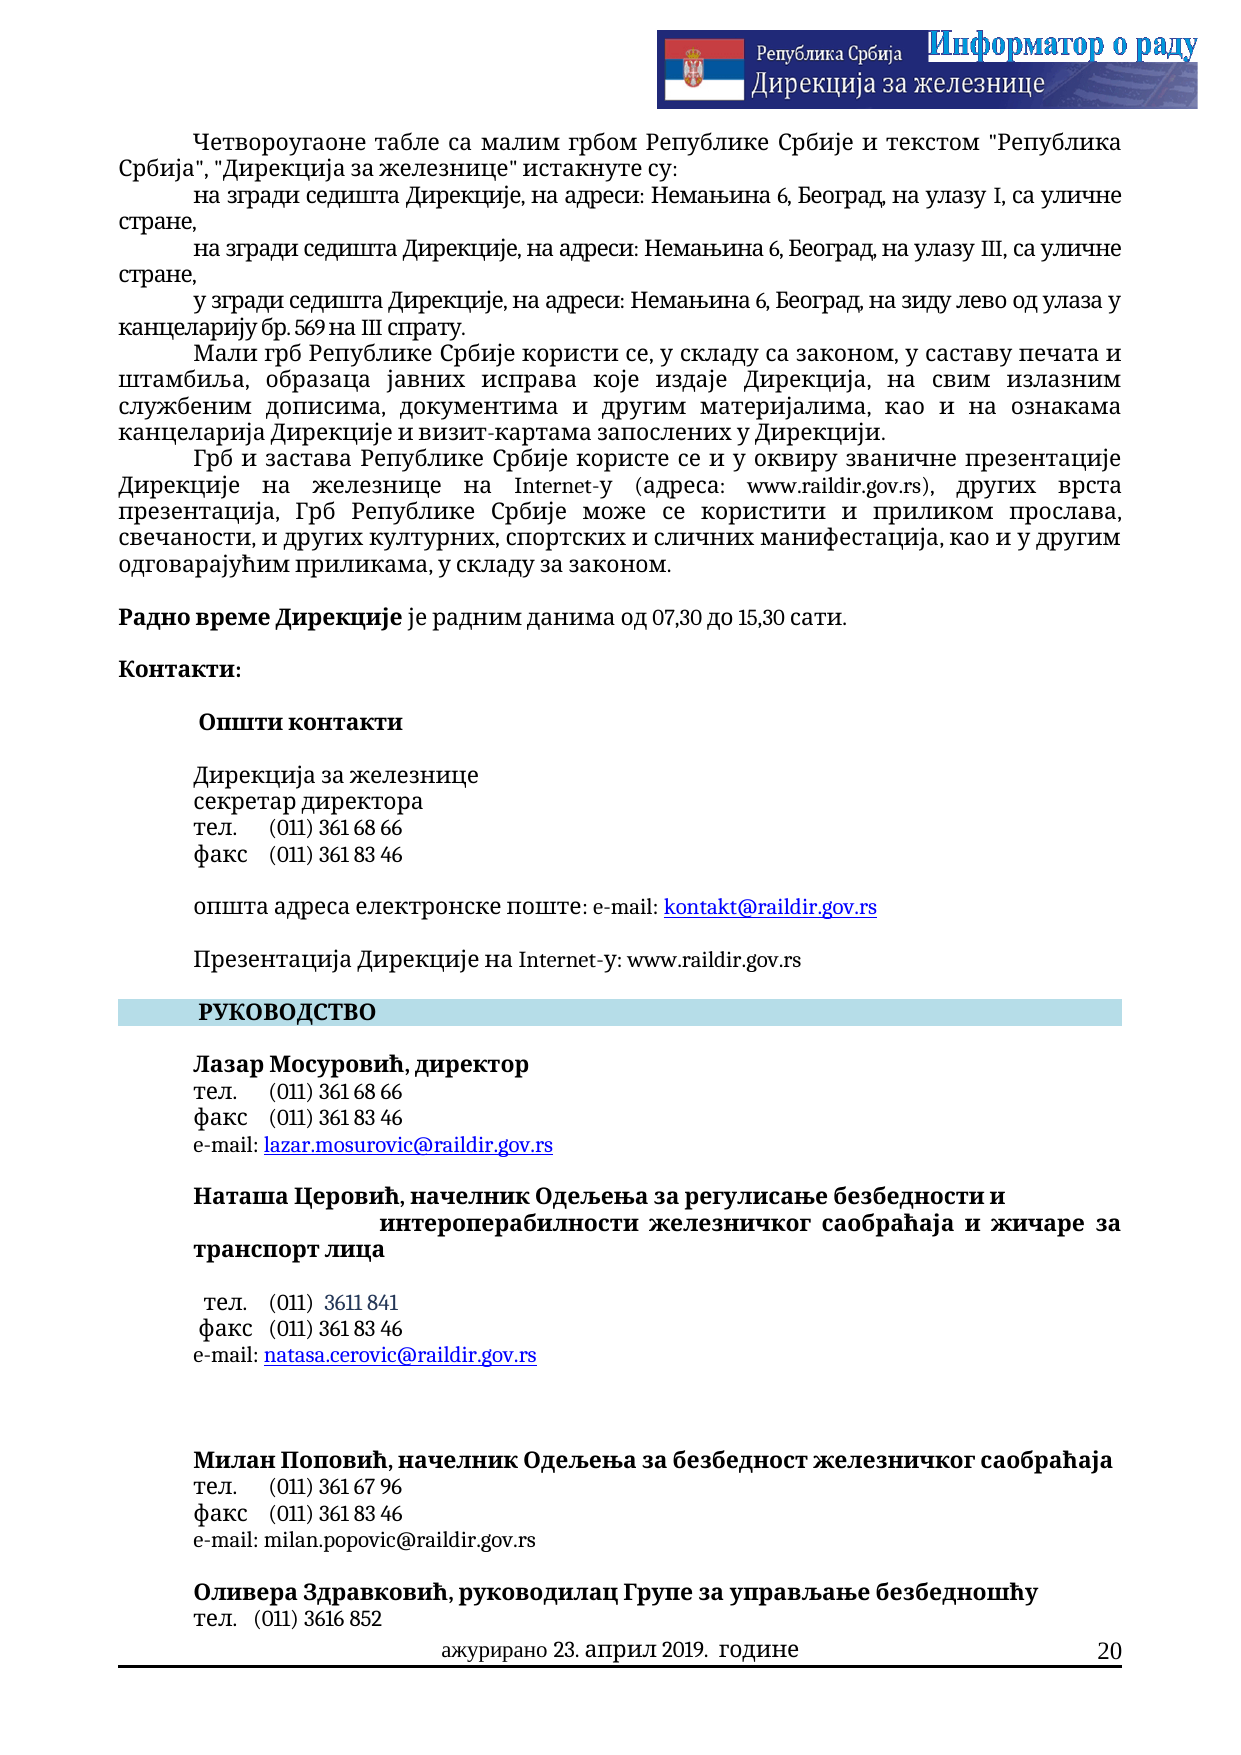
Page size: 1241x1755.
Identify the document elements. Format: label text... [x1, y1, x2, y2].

text e-mail: milan.popovic@raildir.gov.rs [118, 1527, 1122, 1553]
text тел. (011) 361 68 66 [118, 1079, 1122, 1105]
text e-mail: natasa.cerovic@raildir.gov.rs [118, 1342, 1122, 1368]
text у згради седишта Дирекције, на адреси: Немањина 6, Београд, на зиду лево од улаза у канцеларију бр. 569 на III спрату. [118, 288, 1122, 341]
text факс (011) 361 83 46 [118, 1105, 1122, 1131]
text интероперабилности железничког саобраћаја и жичаре за транспорт лица [193, 1210, 1122, 1263]
text Оливера Здравковић, руководилац Групе за управљање безбедношћу [118, 1579, 1122, 1606]
text тел. (011) 3616 852 [118, 1606, 1122, 1632]
text Радно време Дирекције је радним данима од 07,30 до 15,30 сати. [118, 604, 1122, 631]
text Општи контакти [118, 710, 1122, 736]
text Лазар Мосуровић, директор [118, 1052, 1122, 1079]
text тел. (011) 361 68 66 [118, 815, 1122, 841]
text Дирекција за железнице [118, 762, 1122, 789]
text Презентација Дирекције на Internet-у: www.raildir.gov.rs [118, 947, 1122, 973]
text Контакти: [118, 657, 1122, 683]
text општа адреса електронске поште: e-mail: kontakt@raildir.gov.rs [118, 894, 1122, 921]
text Наташа Церовић, начелник Одељења за регулисање безбедности и [193, 1184, 1122, 1210]
text тел. (011) 361 67 96 [118, 1474, 1122, 1500]
text факс (011) 361 83 46 [118, 1500, 1122, 1527]
text Грб и застава Републике Србије користе се и у оквиру званичне презентације Дирекције на железнице на Internet-у (адреса: www.raildir.gov.rs), других врста презентација, Грб Републике Србије може се користити и приликом прослава, свечаности, и других културних, спортских и сличних манифестација, као и у другим одговарајућим приликама, у складу за законом. [118, 446, 1122, 578]
text e-mail: lazar.mosurovic@raildir.gov.rs [118, 1131, 1122, 1158]
text на згради седишта Дирекције, на адреси: Немањина 6, Београд, на улазу I, са уличне стране, [118, 183, 1122, 235]
text на згради седишта Дирекције, на адреси: Немањина 6, Београд, на улазу III, са уличне стране, [118, 235, 1122, 288]
text факс (011) 361 83 46 [118, 841, 1122, 868]
text факс (011) 361 83 46 [118, 1316, 1122, 1342]
text Четвороугаоне табле са малим грбом Републике Србије и текстом "Република Србија", "Дирекција за железнице" истакнуте су: [118, 130, 1122, 183]
text секретар директора [118, 789, 1122, 815]
text Милан Поповић, начелник Одељења за безбедност железничког саобраћаја [193, 1448, 1122, 1474]
subtitle Руководство [118, 999, 1122, 1026]
text Мали грб Републике Србије користи се, у складу са законом, у саставу печата и штамбиља, образаца јавних исправа које издаје Дирекција, на свим излазним службеним дописима, документима и другим материјалима, као и на ознакама канцеларија Дирекције и визит-картама запослених у Дирекцији. [118, 341, 1122, 446]
text тел. (011) 3611 841 [118, 1289, 1122, 1316]
